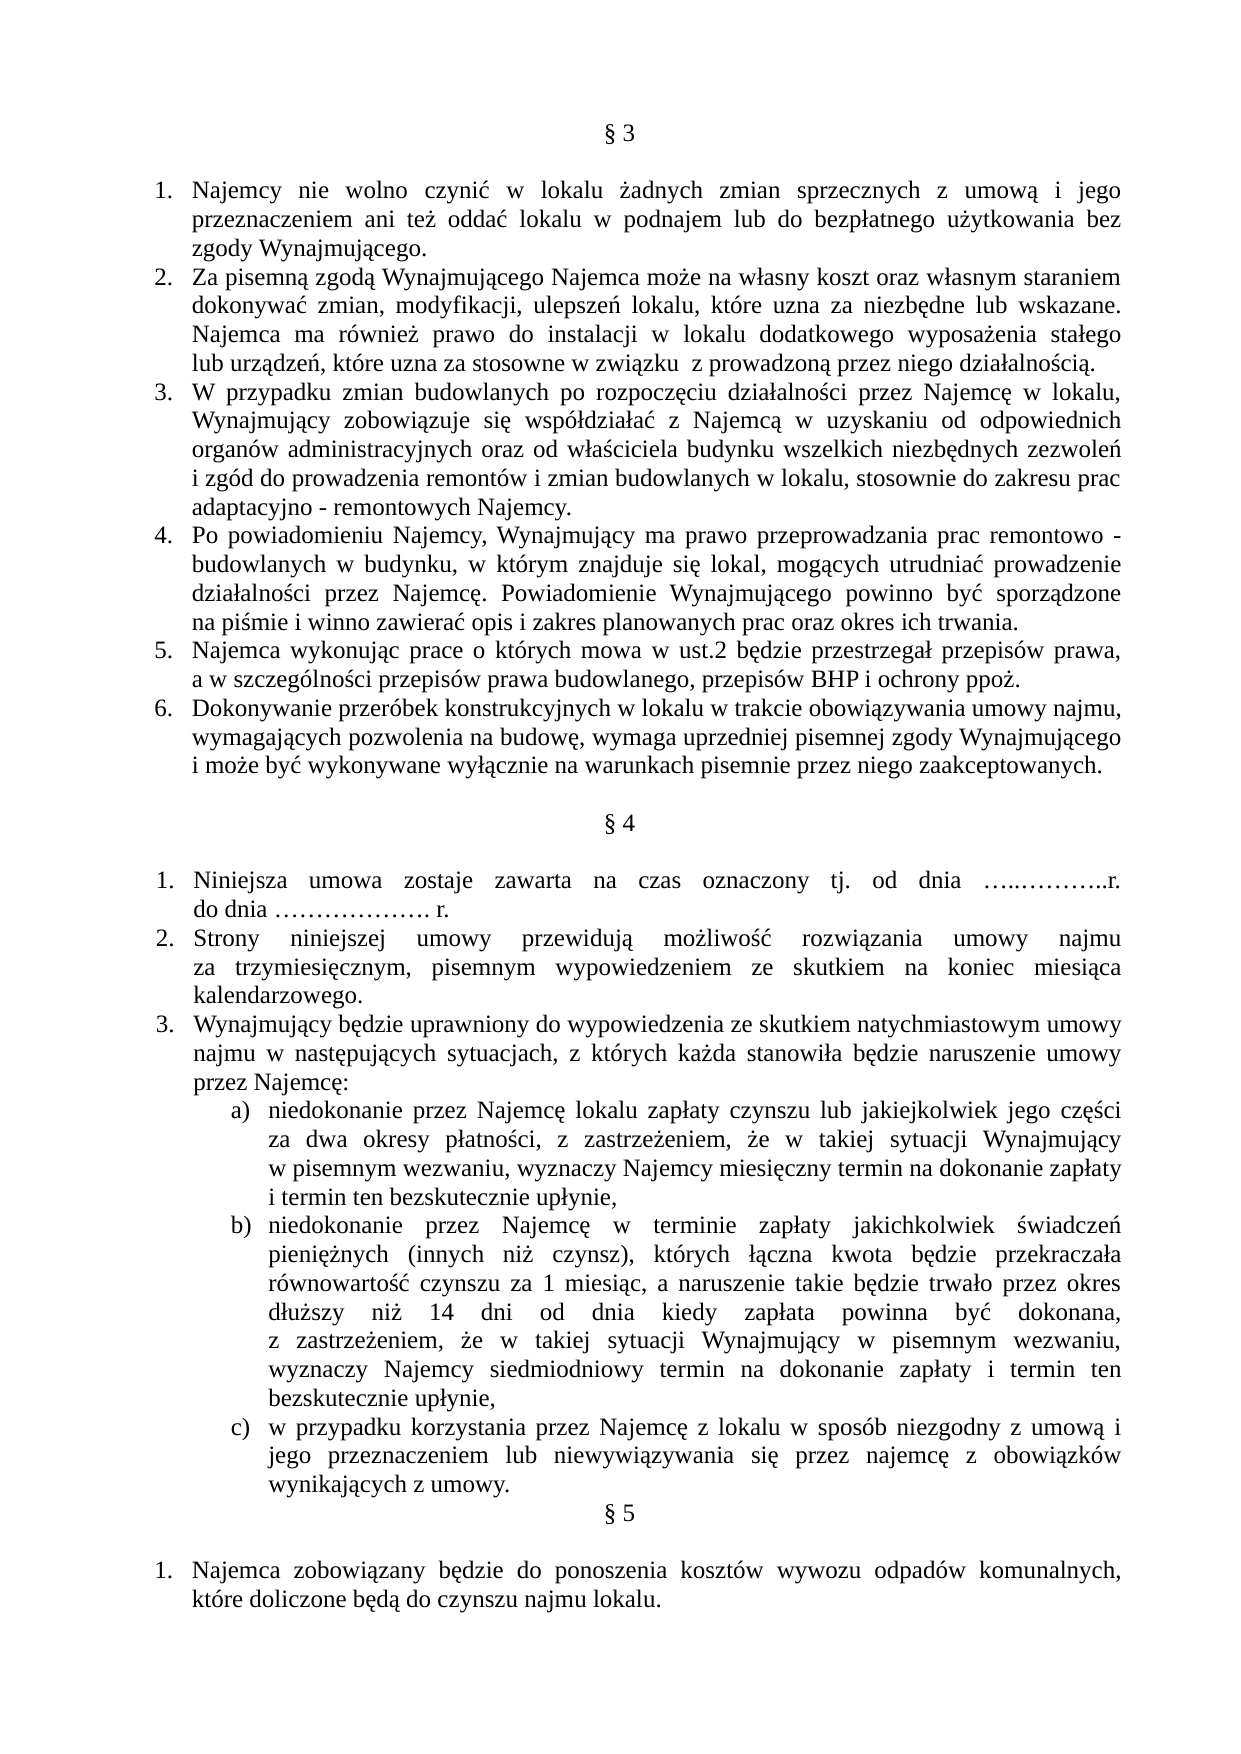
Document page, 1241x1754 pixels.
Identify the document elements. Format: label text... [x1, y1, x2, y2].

list Za pisemną zgodą Wynajmującego Najemca może na własny koszt oraz własnym staraniem dokonywać zmian, modyfikacji, ulepszeń lokalu, które uzna za niezbędne lub wskazane. Najemca ma również prawo do instalacji w lokalu dodatkowego wyposażenia stałego lub urządzeń, które uzna za stosowne w związku z prowadzoną przez niego działalnością. [154, 262, 1122, 377]
list niedokonanie przez Najemcę lokalu zapłaty czynszu lub jakiejkolwiek jego części za dwa okresy płatności, z zastrzeżeniem, że w takiej sytuacji Wynajmujący w pisemnym wezwaniu, wyznaczy Najemcy miesięczny termin na dokonanie zapłaty i termin ten bezskutecznie upłynie, [231, 1096, 1122, 1211]
list Najemcy nie wolno czynić w lokalu żadnych zmian sprzecznych z umową i jego przeznaczeniem ani też oddać lokalu w podnajem lub do bezpłatnego użytkowania bez zgody Wynajmującego. [154, 176, 1122, 262]
list Niniejsza umowa zostaje zawarta na czas oznaczony tj. od dnia …..………..r. do dnia ………………. r. [156, 866, 1122, 923]
text § 3 [117, 118, 1122, 147]
list Strony niniejszej umowy przewidują możliwość rozwiązania umowy najmu za trzymiesięcznym, pisemnym wypowiedzeniem ze skutkiem na koniec miesiąca kalendarzowego. [156, 923, 1122, 1009]
text § 4 [117, 808, 1122, 837]
list W przypadku zmian budowlanych po rozpoczęciu działalności przez Najemcę w lokalu, Wynajmujący zobowiązuje się współdziałać z Najemcą w uzyskaniu od odpowiednich organów administracyjnych oraz od właściciela budynku wszelkich niezbędnych zezwoleń i zgód do prowadzenia remontów i zmian budowlanych w lokalu, stosownie do zakresu prac adaptacyjno - remontowych Najemcy. [154, 377, 1122, 521]
list Najemca zobowiązany będzie do ponoszenia kosztów wywozu odpadów komunalnych, które doliczone będą do czynszu najmu lokalu. [154, 1556, 1122, 1613]
list Dokonywanie przeróbek konstrukcyjnych w lokalu w trakcie obowiązywania umowy najmu, wymagających pozwolenia na budowę, wymaga uprzedniej pisemnej zgody Wynajmującego i może być wykonywane wyłącznie na warunkach pisemnie przez niego zaakceptowanych. [154, 693, 1122, 779]
list Po powiadomieniu Najemcy, Wynajmujący ma prawo przeprowadzania prac remontowo - budowlanych w budynku, w którym znajduje się lokal, mogących utrudniać prowadzenie działalności przez Najemcę. Powiadomienie Wynajmującego powinno być sporządzone na piśmie i winno zawierać opis i zakres planowanych prac oraz okres ich trwania. [154, 521, 1122, 636]
list Wynajmujący będzie uprawniony do wypowiedzenia ze skutkiem natychmiastowym umowy najmu w następujących sytuacjach, z których każda stanowiła będzie naruszenie umowy przez Najemcę: [156, 1009, 1122, 1096]
list Najemca wykonując prace o których mowa w ust.2 będzie przestrzegał przepisów prawa, a w szczególności przepisów prawa budowlanego, przepisów BHP i ochrony ppoż. [154, 636, 1122, 693]
list niedokonanie przez Najemcę w terminie zapłaty jakichkolwiek świadczeń pieniężnych (innych niż czynsz), których łączna kwota będzie przekraczała równowartość czynszu za 1 miesiąc, a naruszenie takie będzie trwało przez okres dłuższy niż 14 dni od dnia kiedy zapłata powinna być dokonana, z zastrzeżeniem, że w takiej sytuacji Wynajmujący w pisemnym wezwaniu, wyznaczy Najemcy siedmiodniowy termin na dokonanie zapłaty i termin ten bezskutecznie upłynie, [231, 1211, 1122, 1412]
list w przypadku korzystania przez Najemcę z lokalu w sposób niezgodny z umową i jego przeznaczeniem lub niewywiązywania się przez najemcę z obowiązków wynikających z umowy. [231, 1412, 1122, 1498]
text § 5 [117, 1498, 1122, 1527]
